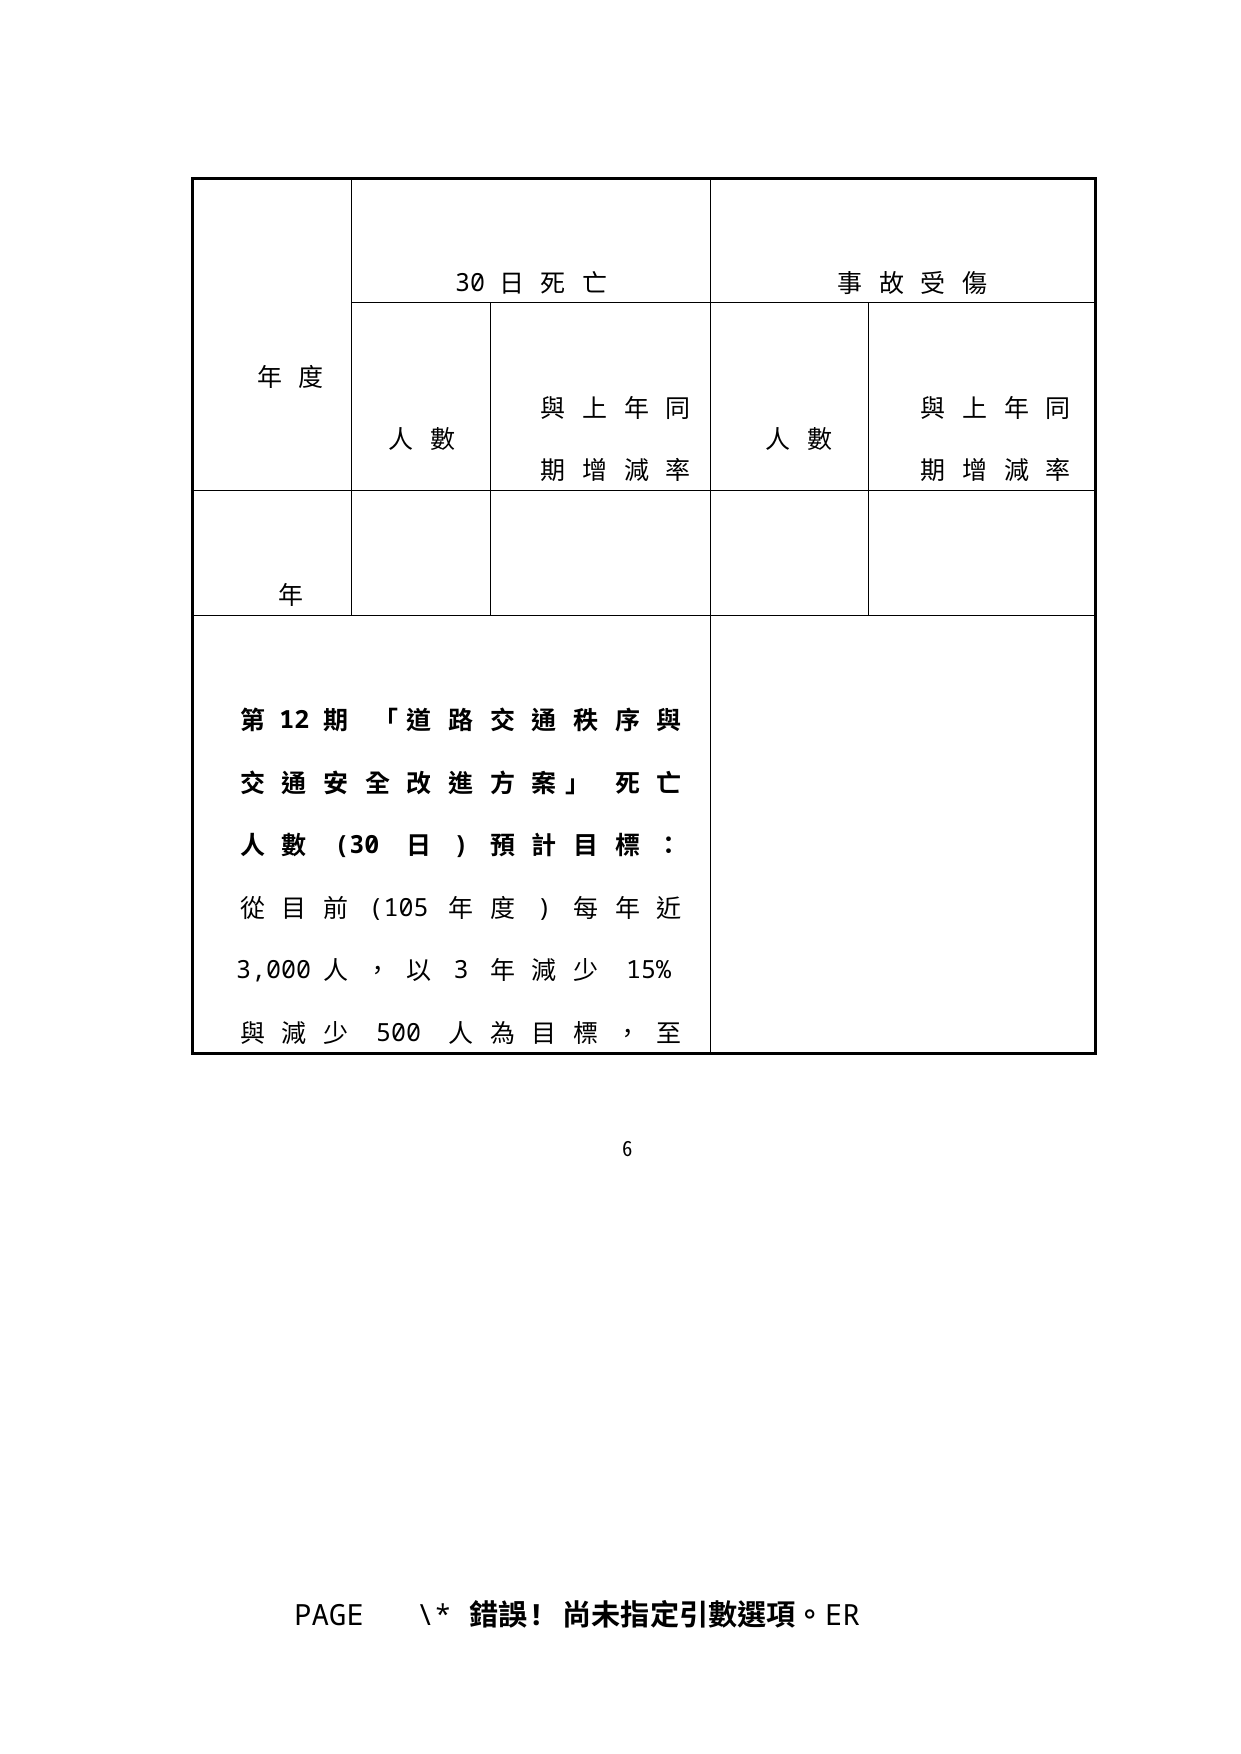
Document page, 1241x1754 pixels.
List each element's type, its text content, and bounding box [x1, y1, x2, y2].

table_cell [491, 491, 710, 615]
table_cell 與上年同期增減率 [869, 303, 1094, 490]
table_cell 年 [194, 491, 351, 615]
table_cell 人數 [352, 303, 490, 490]
table_cell [711, 491, 868, 615]
table_cell 第12期「道路交通秩序與交通安全改進方案」死亡人數(30日)預計目標：從目前(105年度)每年近3,000人，以3年減少15%與減少500人為目標，至 [194, 616, 710, 1052]
table_cell [869, 491, 1094, 615]
table_cell 與上年同期增減率 [491, 303, 710, 490]
table_header 年度 [194, 180, 351, 490]
table_cell [711, 616, 1094, 1052]
table_header 事故受傷 [711, 180, 1094, 302]
table_header 30日死亡 [352, 180, 710, 302]
table_cell 人數 [711, 303, 868, 490]
table_cell [352, 491, 490, 615]
